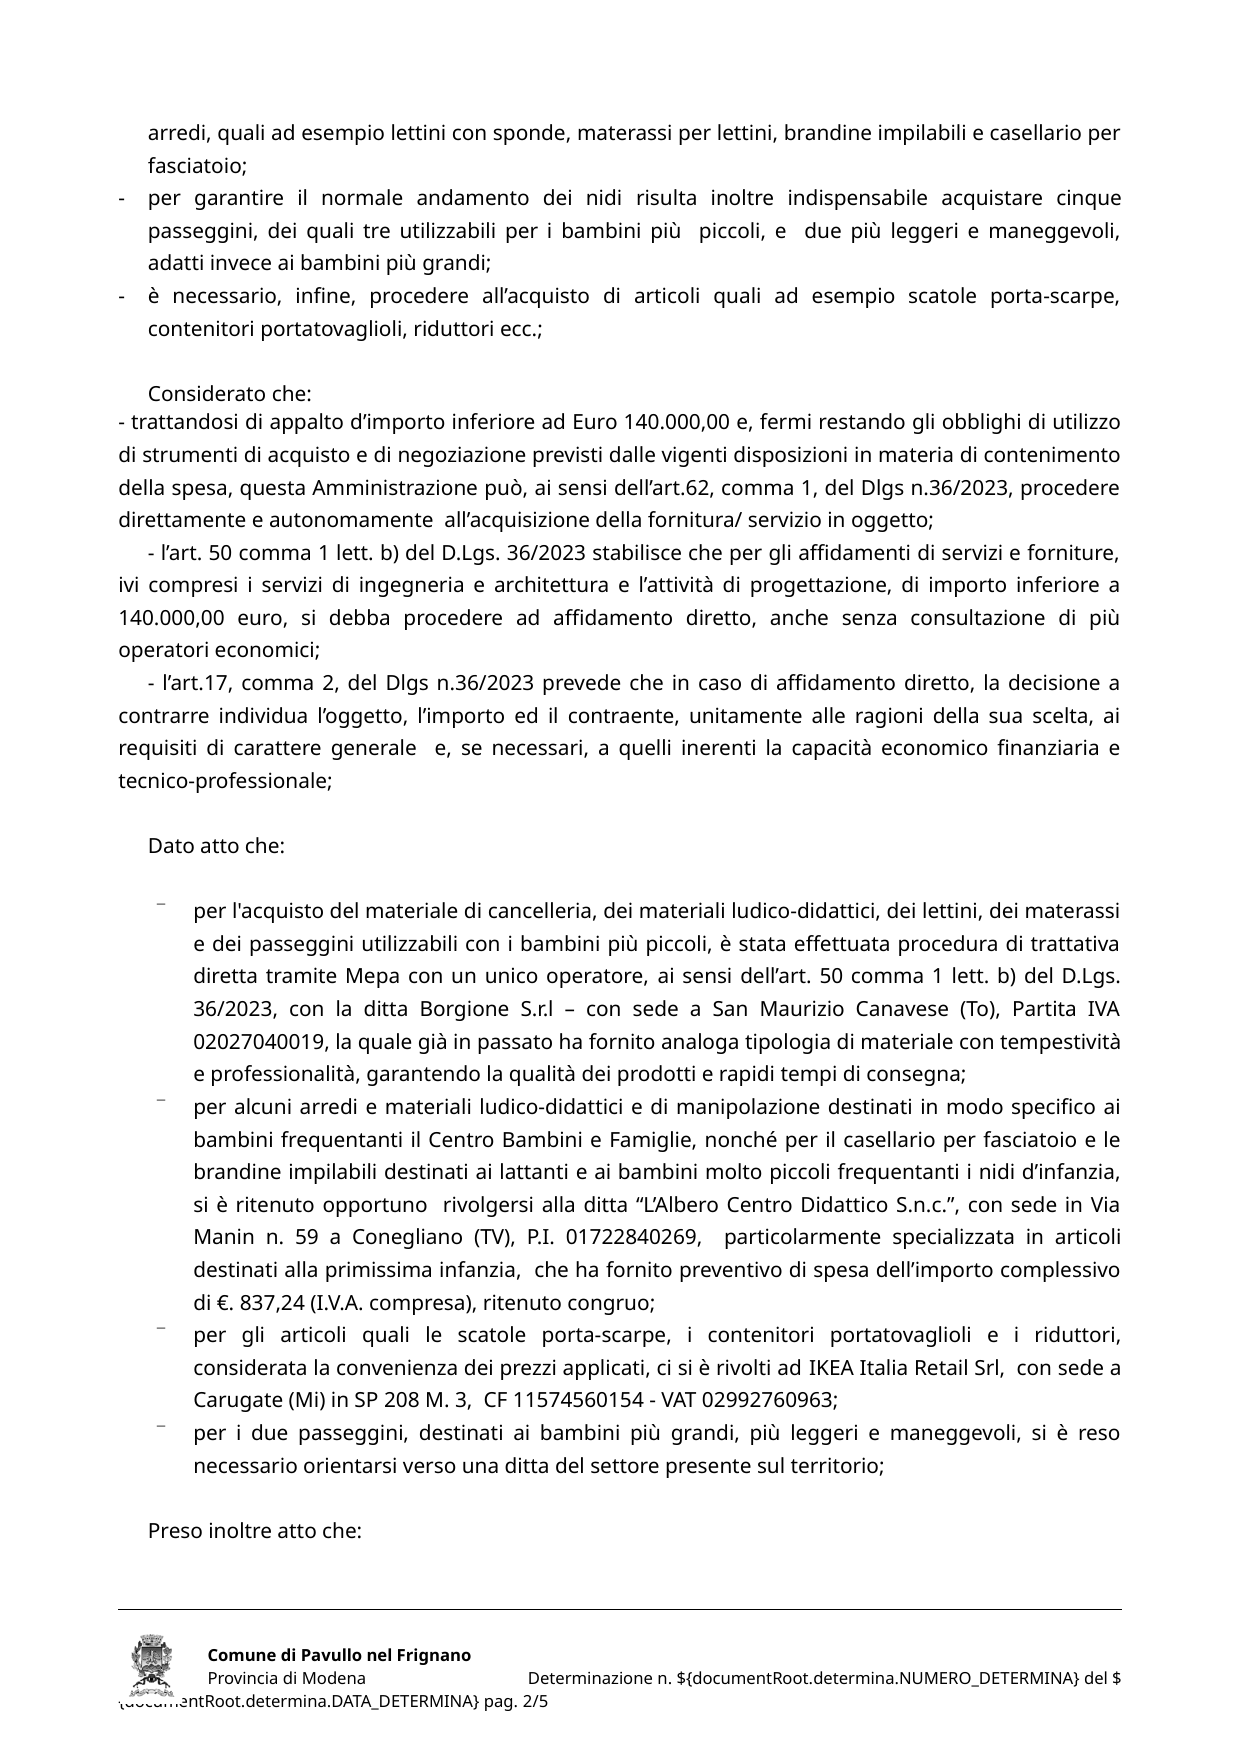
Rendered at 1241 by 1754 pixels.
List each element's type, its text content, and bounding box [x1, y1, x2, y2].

text Dato atto che: [118, 831, 1122, 860]
text Considerato che: [118, 379, 1122, 407]
list per i due passeggini, destinati ai bambini più grandi, più leggeri e maneggevoli, si è reso necessario orientarsi verso una ditta del settore presente sul territorio; [156, 1418, 1122, 1479]
text - l’art.17, comma 2, del Dlgs n.36/2023 prevede che in caso di affidamento diretto, la decisione a contrarre individua l’oggetto, l’importo ed il contraente, unitamente alle ragioni della sua scelta, ai requisiti di carattere generale e, se necessari, a quelli inerenti la capacità economico finanziaria e tecnico-professionale; [118, 668, 1122, 794]
list per l'acquisto del materiale di cancelleria, dei materiali ludico-didattici, dei lettini, dei materassi e dei passeggini utilizzabili con i bambini più piccoli, è stata effettuata procedura di trattativa diretta tramite Mepa con un unico operatore, ai sensi dell’art. 50 comma 1 lett. b) del D.Lgs. 36/2023, con la ditta Borgione S.r.l – con sede a San Maurizio Canavese (To), Partita IVA 02027040019, la quale già in passato ha fornito analoga tipologia di materiale con tempestività e professionalità, garantendo la qualità dei prodotti e rapidi tempi di consegna; [156, 896, 1122, 1088]
list per alcuni arredi e materiali ludico-didattici e di manipolazione destinati in modo specifico ai bambini frequentanti il Centro Bambini e Famiglie, nonché per il casellario per fasciatoio e le brandine impilabili destinati ai lattanti e ai bambini molto piccoli frequentanti i nidi d’infanzia, si è ritenuto opportuno rivolgersi alla ditta “L’Albero Centro Didattico S.n.c.”, con sede in Via Manin n. 59 a Conegliano (TV), P.I. 01722840269, particolarmente specializzata in articoli destinati alla primissima infanzia, che ha fornito preventivo di spesa dell’importo complessivo di €. 837,24 (I.V.A. compresa), ritenuto congruo; [156, 1092, 1122, 1316]
text - trattandosi di appalto d’importo inferiore ad Euro 140.000,00 e, fermi restando gli obblighi di utilizzo di strumenti di acquisto e di negoziazione previsti dalle vigenti disposizioni in materia di contenimento della spesa, questa Amministrazione può, ai sensi dell’art.62, comma 1, del Dlgs n.36/2023, procedere direttamente e autonomamente all’acquisizione della fornitura/ servizio in oggetto; [118, 407, 1122, 534]
text - l’art. 50 comma 1 lett. b) del D.Lgs. 36/2023 stabilisce che per gli affidamenti di servizi e forniture, ivi compresi i servizi di ingegneria e architettura e l’attività di progettazione, di importo inferiore a 140.000,00 euro, si debba procedere ad affidamento diretto, anche senza consultazione di più operatori economici; [118, 538, 1122, 664]
list arredi, quali ad esempio lettini con sponde, materassi per lettini, brandine impilabili e casellario per fasciatoio; [118, 118, 1122, 179]
list Preso inoltre atto che: [118, 1516, 1122, 1544]
list per garantire il normale andamento dei nidi risulta inoltre indispensabile acquistare cinque passeggini, dei quali tre utilizzabili per i bambini più piccoli, e due più leggeri e maneggevoli, adatti invece ai bambini più grandi; [118, 183, 1122, 277]
picture [120, 1631, 183, 1704]
list è necessario, infine, procedere all’acquisto di articoli quali ad esempio scatole porta-scarpe, contenitori portatovaglioli, riduttori ecc.; [118, 281, 1122, 342]
list per gli articoli quali le scatole porta-scarpe, i contenitori portatovaglioli e i riduttori, considerata la convenienza dei prezzi applicati, ci si è rivolti ad IKEA Italia Retail Srl, con sede a Carugate (Mi) in SP 208 M. 3, CF 11574560154 - VAT 02992760963; [156, 1320, 1122, 1414]
